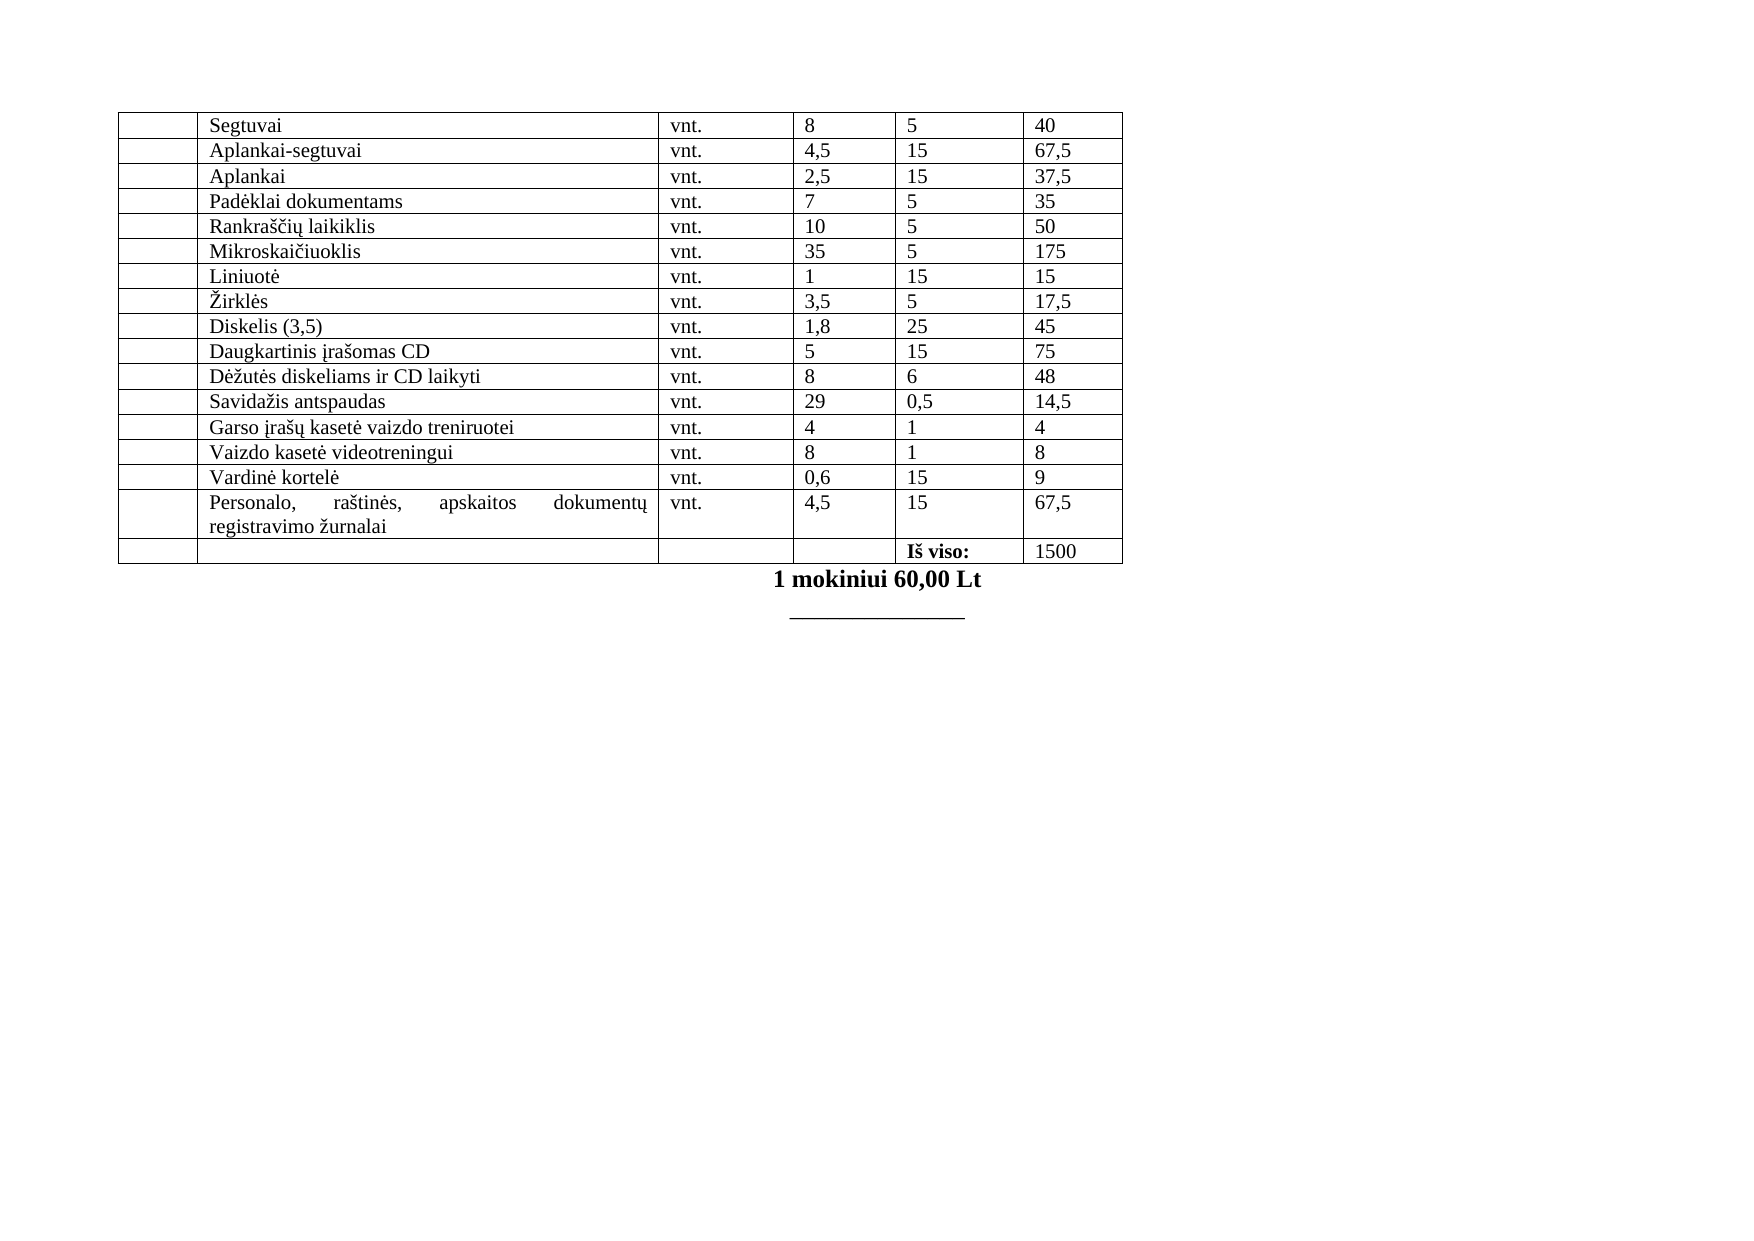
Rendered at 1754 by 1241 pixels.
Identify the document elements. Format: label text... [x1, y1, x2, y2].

table_cell [119, 189, 197, 213]
table_cell 75 [1024, 339, 1122, 363]
table_cell 10 [794, 214, 895, 238]
table_cell vnt. [659, 415, 793, 439]
table_cell 5 [896, 289, 1023, 313]
text 1 mokiniui 60,00 Lt [118, 564, 1636, 593]
table_cell vnt. [659, 364, 793, 388]
table_cell 40 [1024, 113, 1122, 137]
table_cell 15 [896, 490, 1023, 538]
table_cell 35 [794, 239, 895, 263]
table_cell [119, 264, 197, 288]
table_cell 15 [896, 264, 1023, 288]
table_cell Dėžutės diskeliams ir CD laikyti [198, 364, 658, 388]
table_cell 15 [896, 465, 1023, 489]
table_cell 4 [794, 415, 895, 439]
table_cell Segtuvai [198, 113, 658, 137]
table_cell [119, 415, 197, 439]
table_cell 15 [896, 139, 1023, 162]
table_cell [198, 539, 658, 563]
table_cell vnt. [659, 390, 793, 413]
table_cell 5 [896, 113, 1023, 137]
table_cell 5 [896, 239, 1023, 263]
table_cell 8 [1024, 440, 1122, 464]
table_cell Vaizdo kasetė videotreningui [198, 440, 658, 464]
table_cell 0,6 [794, 465, 895, 489]
table_cell [119, 465, 197, 489]
table_cell 15 [896, 339, 1023, 363]
table_cell 17,5 [1024, 289, 1122, 313]
table_cell 15 [896, 164, 1023, 188]
table_cell vnt. [659, 465, 793, 489]
table_cell 67,5 [1024, 490, 1122, 538]
table_cell Vardinė kortelė [198, 465, 658, 489]
table_cell [119, 314, 197, 338]
table_cell Žirklės [198, 289, 658, 313]
table_cell 67,5 [1024, 139, 1122, 162]
table_cell Daugkartinis įrašomas CD [198, 339, 658, 363]
table_cell vnt. [659, 139, 793, 162]
table_cell 8 [794, 364, 895, 388]
table_cell [119, 113, 197, 137]
table_cell 0,5 [896, 390, 1023, 413]
table_cell [119, 539, 197, 563]
table_cell 4,5 [794, 490, 895, 538]
table_cell 4 [1024, 415, 1122, 439]
table_cell 37,5 [1024, 164, 1122, 188]
table_cell [119, 139, 197, 162]
table_cell 1 [896, 440, 1023, 464]
table_cell 48 [1024, 364, 1122, 388]
table_cell vnt. [659, 339, 793, 363]
table_cell 29 [794, 390, 895, 413]
table_cell [119, 239, 197, 263]
table_cell Iš viso: [896, 539, 1023, 563]
table_cell [119, 339, 197, 363]
table_cell vnt. [659, 264, 793, 288]
table_cell [119, 164, 197, 188]
table_cell [794, 539, 895, 563]
table_cell 50 [1024, 214, 1122, 238]
table_cell Liniuotė [198, 264, 658, 288]
table_cell Rankraščių laikiklis [198, 214, 658, 238]
table_cell 8 [794, 440, 895, 464]
table_cell Aplankai [198, 164, 658, 188]
table_cell Padėklai dokumentams [198, 189, 658, 213]
table_cell vnt. [659, 189, 793, 213]
table_cell Garso įrašų kasetė vaizdo treniruotei [198, 415, 658, 439]
table_cell 4,5 [794, 139, 895, 162]
table_cell 15 [1024, 264, 1122, 288]
table_cell 25 [896, 314, 1023, 338]
table_cell 1 [896, 415, 1023, 439]
table_cell [659, 539, 793, 563]
table_cell 35 [1024, 189, 1122, 213]
table_cell [119, 364, 197, 388]
table_cell vnt. [659, 113, 793, 137]
table_cell vnt. [659, 314, 793, 338]
table_cell vnt. [659, 164, 793, 188]
table_cell vnt. [659, 440, 793, 464]
table_cell [119, 490, 197, 538]
table_cell 7 [794, 189, 895, 213]
table_cell 1,8 [794, 314, 895, 338]
table_cell 1500 [1024, 539, 1122, 563]
table_cell [119, 390, 197, 413]
table_cell Diskelis (3,5) [198, 314, 658, 338]
table_cell 45 [1024, 314, 1122, 338]
text ______________ [118, 593, 1636, 622]
table_cell vnt. [659, 239, 793, 263]
table_cell 2,5 [794, 164, 895, 188]
table_cell vnt. [659, 214, 793, 238]
table_cell 8 [794, 113, 895, 137]
table_cell [119, 440, 197, 464]
table_cell vnt. [659, 289, 793, 313]
table_cell 175 [1024, 239, 1122, 263]
table_cell vnt. [659, 490, 793, 538]
table_cell 5 [794, 339, 895, 363]
table_cell Savidažis antspaudas [198, 390, 658, 413]
table_cell 6 [896, 364, 1023, 388]
table_cell 9 [1024, 465, 1122, 489]
table_cell Aplankai-segtuvai [198, 139, 658, 162]
table_cell 1 [794, 264, 895, 288]
table_cell Personalo, raštinės, apskaitos dokumentų registravimo žurnalai [198, 490, 658, 538]
table_cell 5 [896, 214, 1023, 238]
table_cell 3,5 [794, 289, 895, 313]
table_cell 14,5 [1024, 390, 1122, 413]
table_cell 5 [896, 189, 1023, 213]
table_cell [119, 214, 197, 238]
table_cell Mikroskaičiuoklis [198, 239, 658, 263]
table_cell [119, 289, 197, 313]
